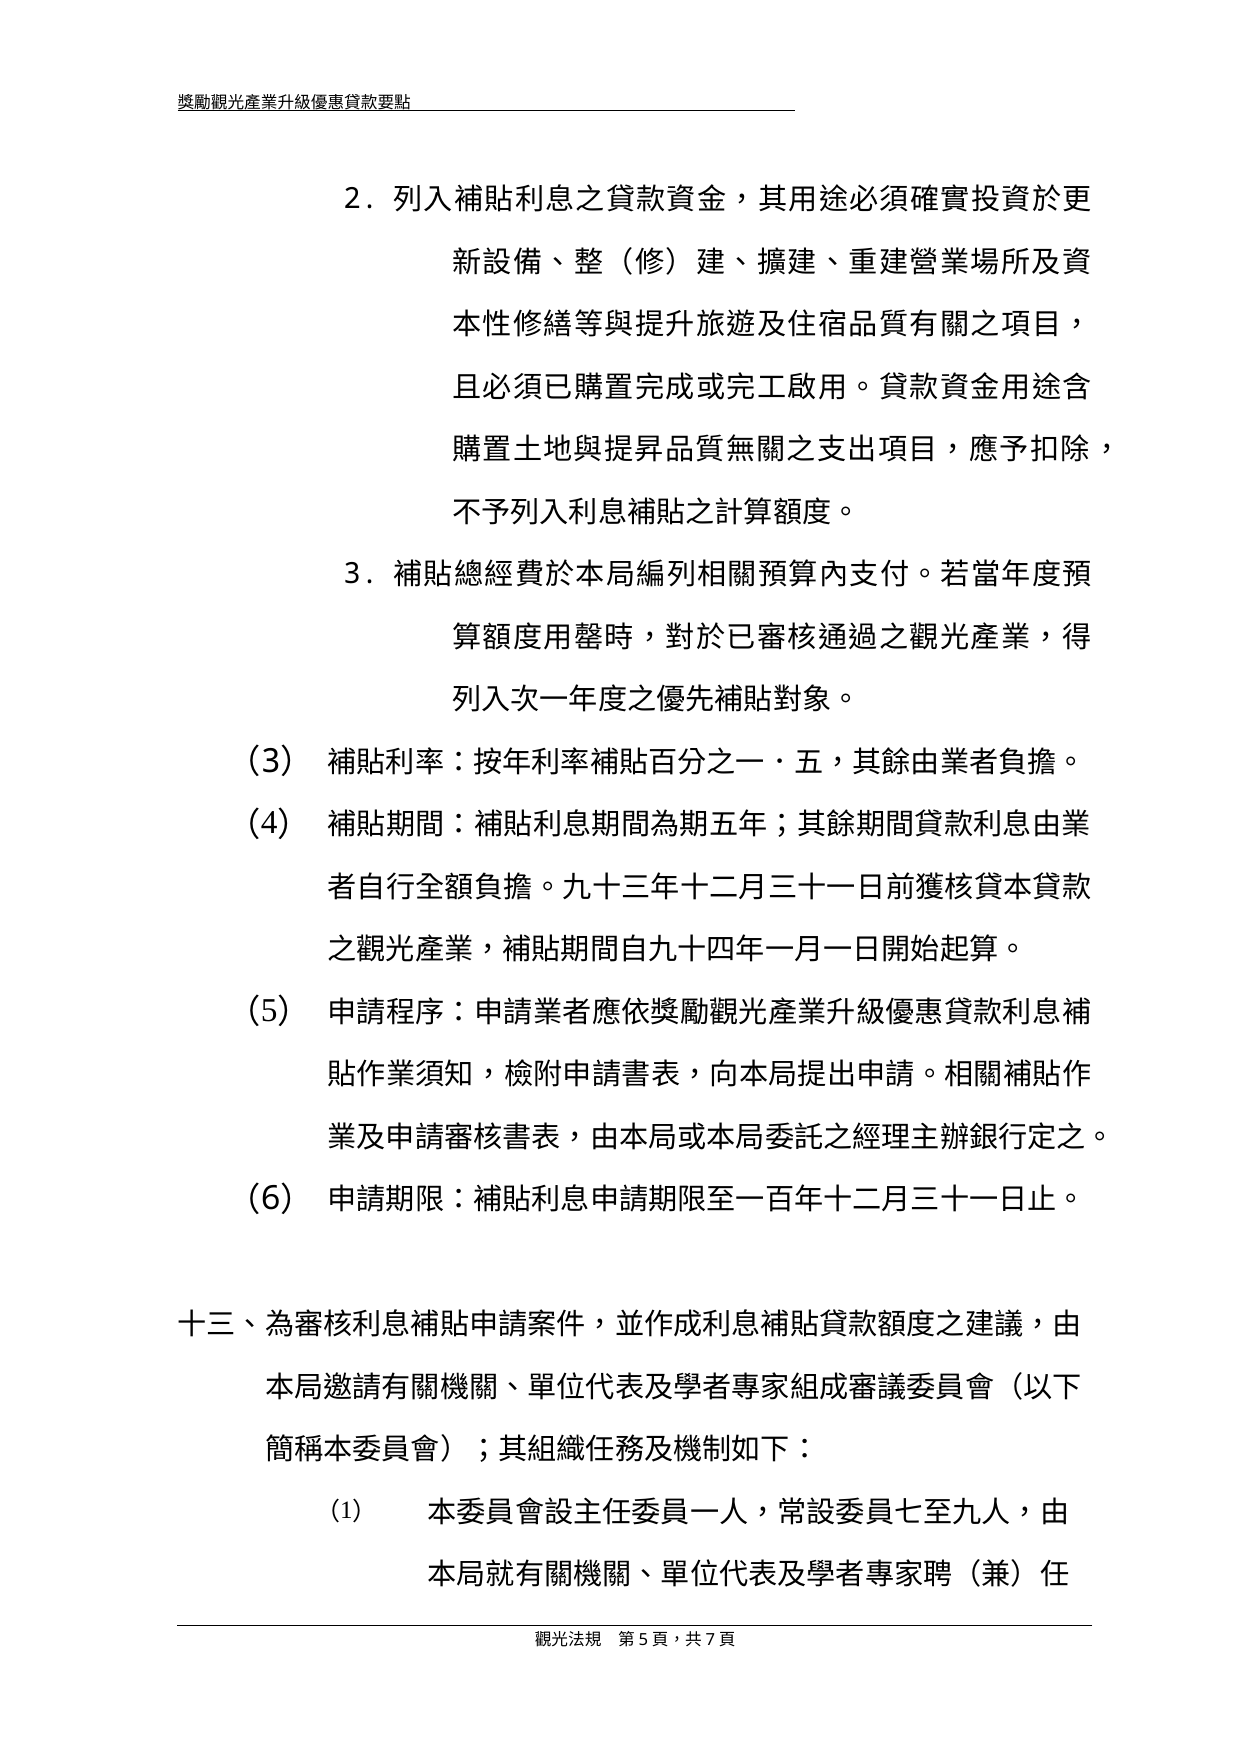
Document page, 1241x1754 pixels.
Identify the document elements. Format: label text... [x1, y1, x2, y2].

list 補貼總經費於本局編列相關預算內支付。若當年度預算額度用罄時，對於已審核通過之觀光產業，得列入次一年度之優先補貼對象。 [343, 530, 1092, 718]
list 補貼期間：補貼利息期間為期五年；其餘期間貸款利息由業者自行全額負擔。九十三年十二月三十一日前獲核貸本貸款之觀光產業，補貼期間自九十四年一月一日開始起算。 [227, 780, 1092, 968]
list 申請程序：申請業者應依獎勵觀光產業升級優惠貸款利息補貼作業須知，檢附申請書表，向本局提出申請。相關補貼作業及申請審核書表，由本局或本局委託之經理主辦銀行定之。 [227, 968, 1092, 1155]
list 本委員會設主任委員一人，常設委員七至九人，由本局就有關機關、單位代表及學者專家聘（兼）任 [315, 1468, 1092, 1593]
list 列入補貼利息之貸款資金，其用途必須確實投資於更新設備、整（修）建、擴建、重建營業場所及資本性修繕等與提升旅遊及住宿品質有關之項目，且必須已購置完成或完工啟用。貸款資金用途含購置土地與提昇品質無關之支出項目，應予扣除，不予列入利息補貼之計算額度。 [343, 155, 1092, 530]
list 申請期限：補貼利息申請期限至一百年十二月三十一日止。 [227, 1155, 1092, 1218]
text 十三、為審核利息補貼申請案件，並作成利息補貼貸款額度之建議，由本局邀請有關機關、單位代表及學者專家組成審議委員會（以下簡稱本委員會）；其組織任務及機制如下： [177, 1280, 1092, 1468]
list 補貼利率：按年利率補貼百分之一．五，其餘由業者負擔。 [227, 718, 1092, 780]
